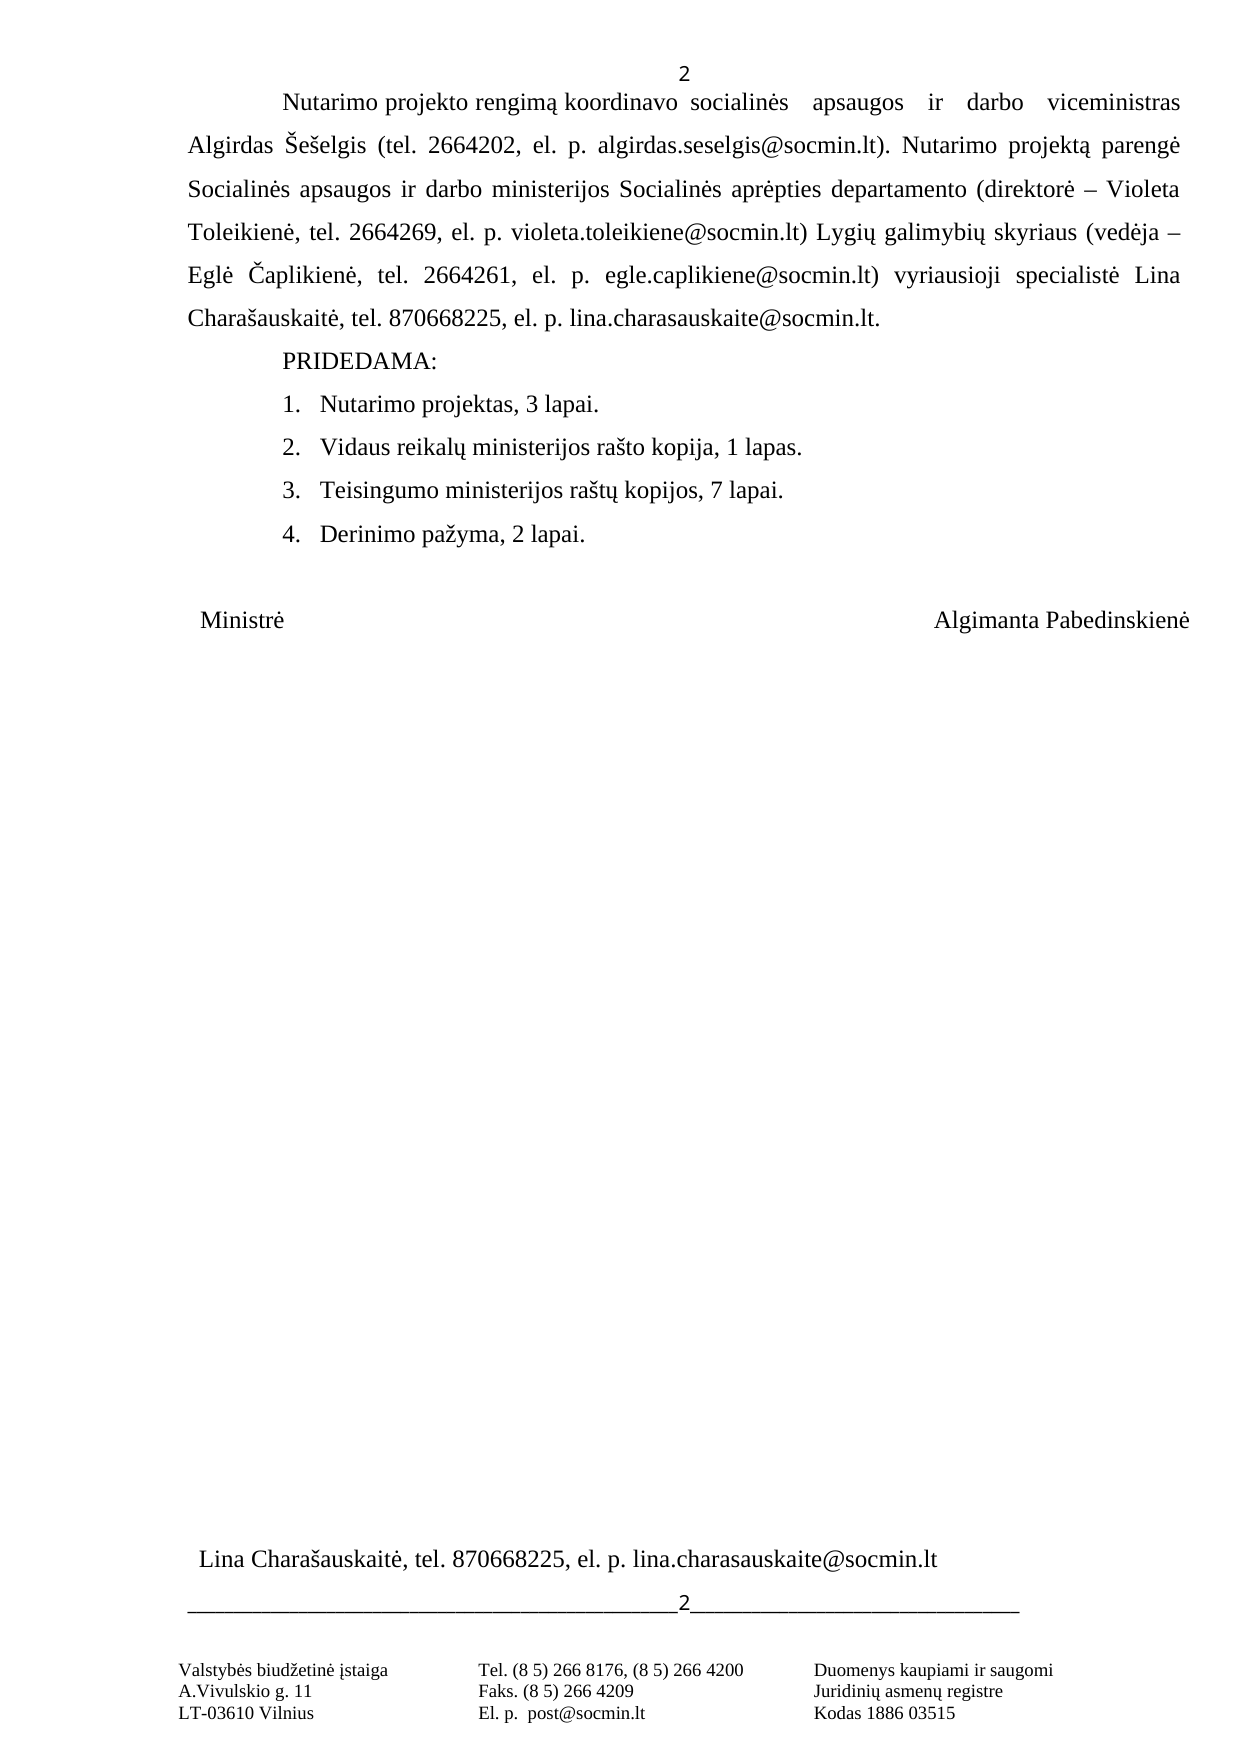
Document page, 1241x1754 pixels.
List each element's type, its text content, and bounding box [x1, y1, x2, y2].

table_header Ministrė [189, 605, 661, 634]
list Vidaus reikalų ministerijos rašto kopija, 1 lapas. [282, 432, 1181, 461]
list Teisingumo ministerijos raštų kopijos, 7 lapai. [282, 476, 1181, 504]
text PRIDEDAMA: [187, 346, 1181, 375]
list Derinimo pažyma, 2 lapai. [282, 519, 1181, 547]
table_header Lina Charašauskaitė, tel. 870668225, el. p. lina.charasauskaite@socmin.lt [188, 1544, 1204, 1573]
table_header Algimanta Pabedinskienė [661, 605, 1201, 634]
list Nutarimo projektas, 3 lapai. [282, 389, 1181, 418]
text Nutarimo projekto rengimą koordinavo socialinės apsaugos ir darbo viceministras Algirdas Šešelgis (tel. 2664202, el. p. algirdas.seselgis@socmin.lt). Nutarimo projektą parengė Socialinės apsaugos ir darbo ministerijos Socialinės aprėpties departamento (direktorė – Violeta Toleikienė, tel. 2664269, el. p. violeta.toleikiene@socmin.lt) Lygių galimybių skyriaus (vedėja – Eglė Čaplikienė, tel. 2664261, el. p. egle.caplikiene@socmin.lt) vyriausioji specialistė Lina Charašauskaitė, tel. 870668225, el. p. lina.charasauskaite@socmin.lt. [187, 87, 1181, 332]
